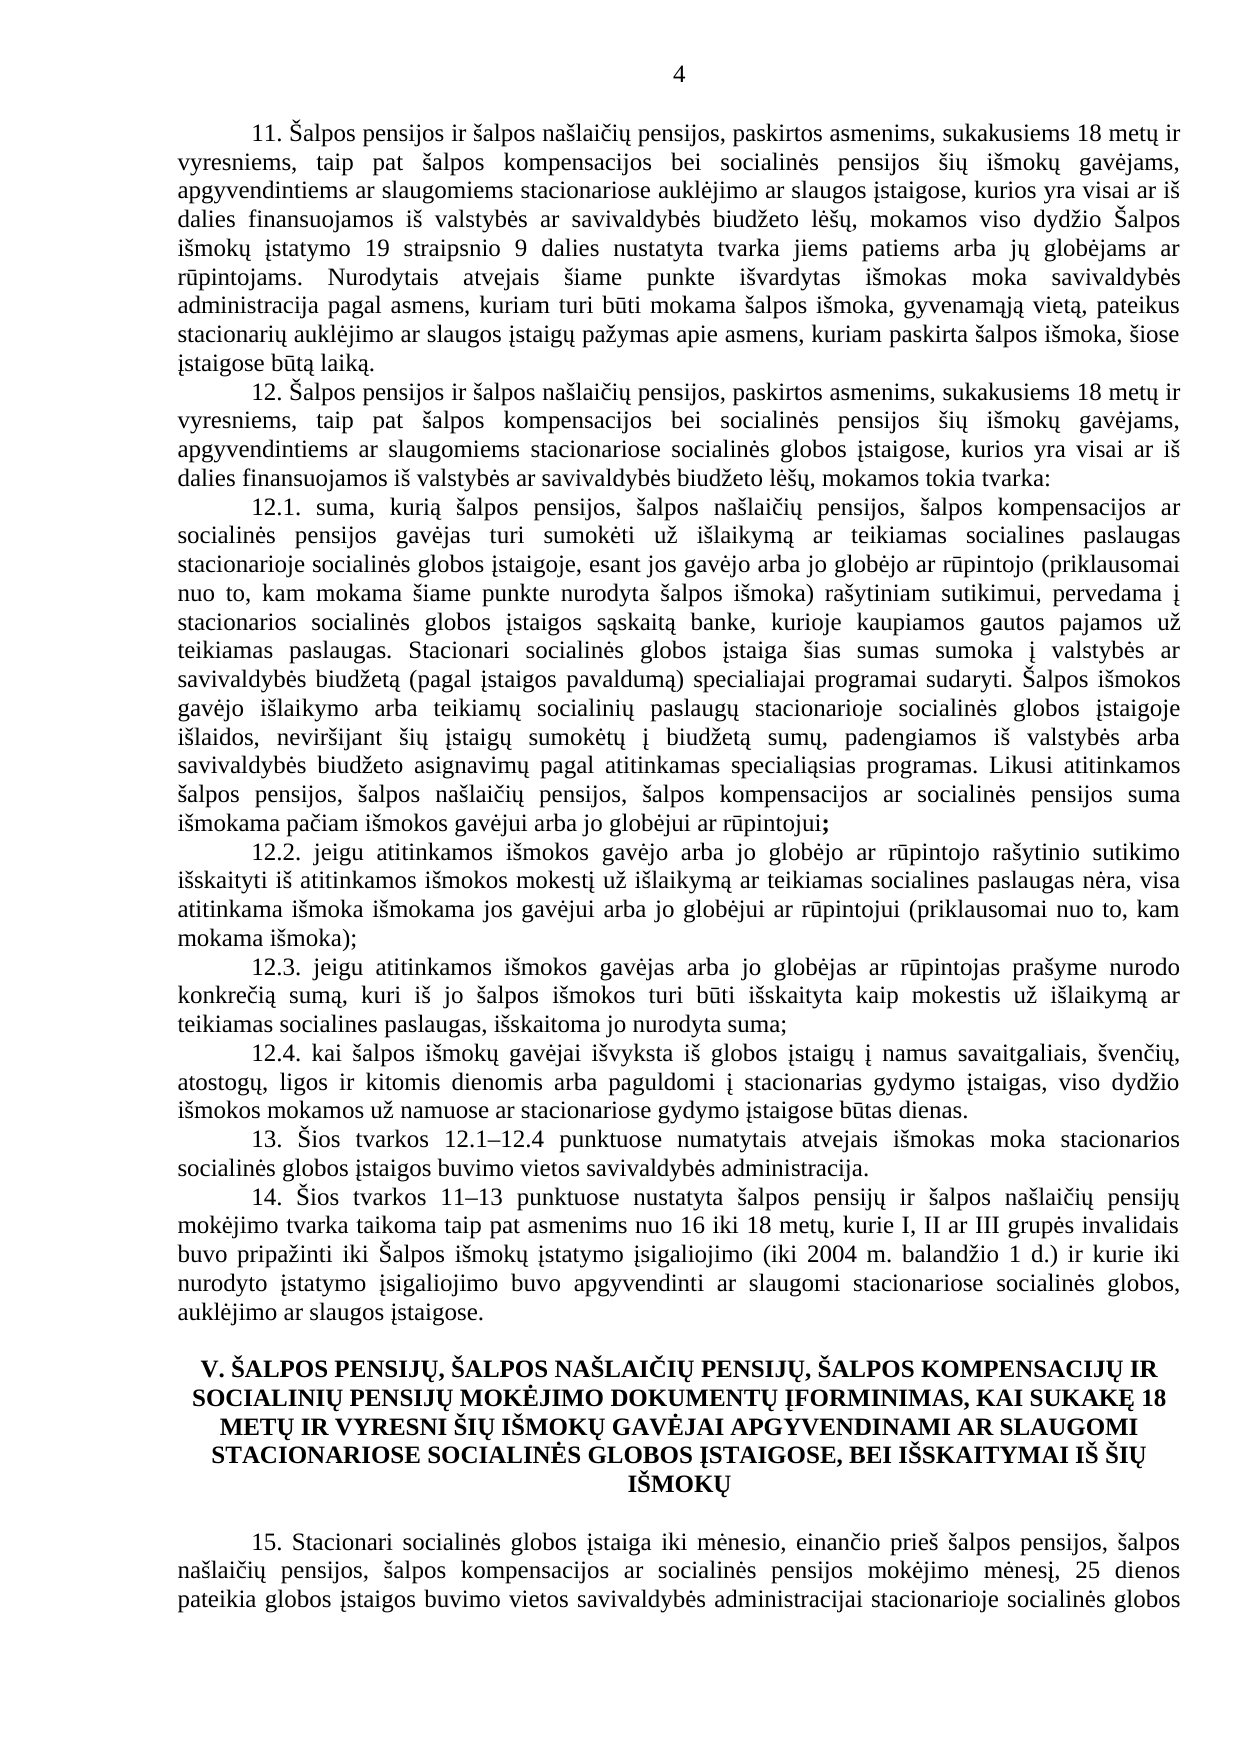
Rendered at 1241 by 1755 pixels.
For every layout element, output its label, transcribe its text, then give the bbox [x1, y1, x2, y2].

text V. ŠALPOS PENSIJŲ, ŠALPOS NAŠLAIČIŲ PENSIJŲ, ŠALPOS KOMPENSACIJŲ IR SOCIALINIŲ PENSIJŲ MOKĖJIMO DOKUMENTŲ ĮFORMINIMAS, KAI SUKAKĘ 18 METŲ IR VYRESNI ŠIŲ IŠMOKŲ GAVĖJAI APGYVENDINAMI AR SLAUGOMI STACIONARIOSE SOCIALINĖS GLOBOS ĮSTAIGOSE, BEI IŠSKAITYMAI IŠ ŠIŲ IŠMOKŲ [177, 1354, 1181, 1498]
text 12.3. jeigu atitinkamos išmokos gavėjas arba jo globėjas ar rūpintojas prašyme nurodo konkrečią sumą, kuri iš jo šalpos išmokos turi būti išskaityta kaip mokestis už išlaikymą ar teikiamas socialines paslaugas, išskaitoma jo nurodyta suma; [177, 952, 1181, 1038]
text 12.1. suma, kurią šalpos pensijos, šalpos našlaičių pensijos, šalpos kompensacijos ar socialinės pensijos gavėjas turi sumokėti už išlaikymą ar teikiamas socialines paslaugas stacionarioje socialinės globos įstaigoje, esant jos gavėjo arba jo globėjo ar rūpintojo (priklausomai nuo to, kam mokama šiame punkte nurodyta šalpos išmoka) rašytiniam sutikimui, pervedama į stacionarios socialinės globos įstaigos sąskaitą banke, kurioje kaupiamos gautos pajamos už teikiamas paslaugas. Stacionari socialinės globos įstaiga šias sumas sumoka į valstybės ar savivaldybės biudžetą (pagal įstaigos pavaldumą) specialiajai programai sudaryti. Šalpos išmokos gavėjo išlaikymo arba teikiamų socialinių paslaugų stacionarioje socialinės globos įstaigoje išlaidos, neviršijant šių įstaigų sumokėtų į biudžetą sumų, padengiamos iš valstybės arba savivaldybės biudžeto asignavimų pagal atitinkamas specialiąsias programas. Likusi atitinkamos šalpos pensijos, šalpos našlaičių pensijos, šalpos kompensacijos ar socialinės pensijos suma išmokama pačiam išmokos gavėjui arba jo globėjui ar rūpintojui; [177, 492, 1181, 837]
text 12.4. kai šalpos išmokų gavėjai išvyksta iš globos įstaigų į namus savaitgaliais, švenčių, atostogų, ligos ir kitomis dienomis arba paguldomi į stacionarias gydymo įstaigas, viso dydžio išmokos mokamos už namuose ar stacionariose gydymo įstaigose būtas dienas. [177, 1038, 1181, 1124]
text 12. Šalpos pensijos ir šalpos našlaičių pensijos, paskirtos asmenims, sukakusiems 18 metų ir vyresniems, taip pat šalpos kompensacijos bei socialinės pensijos šių išmokų gavėjams, apgyvendintiems ar slaugomiems stacionariose socialinės globos įstaigose, kurios yra visai ar iš dalies finansuojamos iš valstybės ar savivaldybės biudžeto lėšų, mokamos tokia tvarka: [177, 377, 1181, 492]
text 11. Šalpos pensijos ir šalpos našlaičių pensijos, paskirtos asmenims, sukakusiems 18 metų ir vyresniems, taip pat šalpos kompensacijos bei socialinės pensijos šių išmokų gavėjams, apgyvendintiems ar slaugomiems stacionariose auklėjimo ar slaugos įstaigose, kurios yra visai ar iš dalies finansuojamos iš valstybės ar savivaldybės biudžeto lėšų, mokamos viso dydžio Šalpos išmokų įstatymo 19 straipsnio 9 dalies nustatyta tvarka jiems patiems arba jų globėjams ar rūpintojams. Nurodytais atvejais šiame punkte išvardytas išmokas moka savivaldybės administracija pagal asmens, kuriam turi būti mokama šalpos išmoka, gyvenamąją vietą, pateikus stacionarių auklėjimo ar slaugos įstaigų pažymas apie asmens, kuriam paskirta šalpos išmoka, šiose įstaigose būtą laiką. [177, 118, 1181, 377]
text 15. Stacionari socialinės globos įstaiga iki mėnesio, einančio prieš šalpos pensijos, šalpos našlaičių pensijos, šalpos kompensacijos ar socialinės pensijos mokėjimo mėnesį, 25 dienos pateikia globos įstaigos buvimo vietos savivaldybės administracijai stacionarioje socialinės globos [177, 1527, 1181, 1613]
text 14. Šios tvarkos 11–13 punktuose nustatyta šalpos pensijų ir šalpos našlaičių pensijų mokėjimo tvarka taikoma taip pat asmenims nuo 16 iki 18 metų, kurie I, II ar III grupės invalidais buvo pripažinti iki Šalpos išmokų įstatymo įsigaliojimo (iki 2004 m. balandžio 1 d.) ir kurie iki nurodyto įstatymo įsigaliojimo buvo apgyvendinti ar slaugomi stacionariose socialinės globos, auklėjimo ar slaugos įstaigose. [177, 1182, 1181, 1326]
text 12.2. jeigu atitinkamos išmokos gavėjo arba jo globėjo ar rūpintojo rašytinio sutikimo išskaityti iš atitinkamos išmokos mokestį už išlaikymą ar teikiamas socialines paslaugas nėra, visa atitinkama išmoka išmokama jos gavėjui arba jo globėjui ar rūpintojui (priklausomai nuo to, kam mokama išmoka); [177, 837, 1181, 952]
text 13. Šios tvarkos 12.1–12.4 punktuose numatytais atvejais išmokas moka stacionarios socialinės globos įstaigos buvimo vietos savivaldybės administracija. [177, 1124, 1181, 1182]
